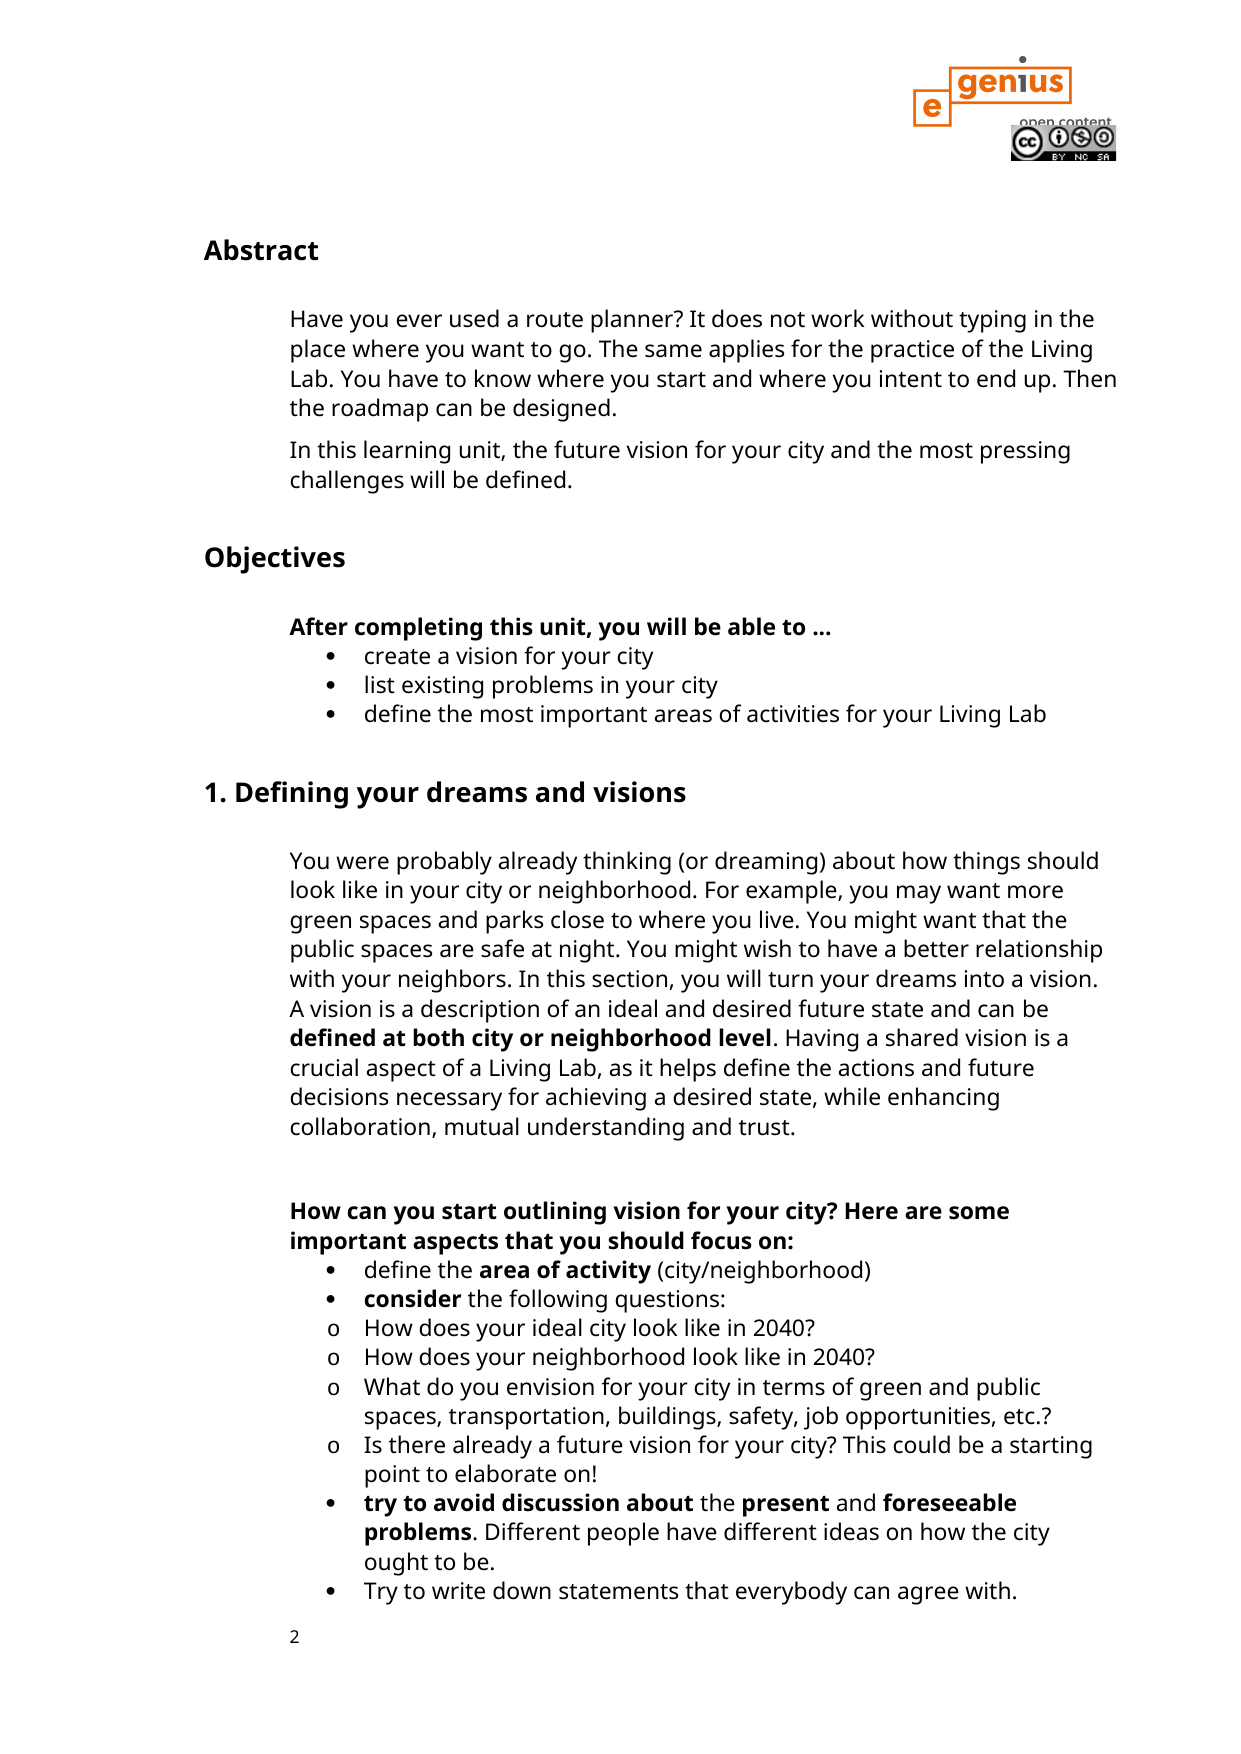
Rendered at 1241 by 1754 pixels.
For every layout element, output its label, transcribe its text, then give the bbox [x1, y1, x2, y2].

list How does your ideal city look like in 2040? [327, 1313, 1119, 1342]
text In this learning unit, the future vision for your city and the most pressing challenges will be defined. [289, 435, 1119, 494]
subtitle 1. Defining your dreams and visions [204, 778, 1119, 808]
list define the area of activity (city/neighborhood) [327, 1255, 1119, 1284]
list How does your neighborhood look like in 2040? [327, 1342, 1119, 1372]
list Is there already a future vision for your city? This could be a starting point to elaborate on! [327, 1430, 1119, 1488]
subtitle Objectives [204, 544, 1119, 574]
list Try to write down statements that everybody can agree with. [327, 1576, 1119, 1605]
subtitle Abstract [204, 237, 1119, 267]
text You were probably already thinking (or dreaming) about how things should look like in your city or neighborhood. For example, you may want more green spaces and parks close to where you live. You might want that the public spaces are safe at night. You might wish to have a better relationship with your neighbors. In this section, you will turn your dreams into a vision. A vision is a description of an ideal and desired future state and can be defined at both city or neighborhood level. Having a shared vision is a crucial aspect of a Living Lab, as it helps define the actions and future decisions necessary for achieving a desired state, while enhancing collaboration, mutual understanding and trust. [289, 845, 1119, 1141]
list try to avoid discussion about the present and foreseeable problems. Different people have different ideas on how the city ought to be. [327, 1488, 1119, 1576]
text Have you ever used a route planner? It does not work without typing in the place where you want to go. The same applies for the practice of the Living Lab. You have to know where you start and where you intent to end up. Then the roadmap can be designed. [289, 304, 1119, 422]
list consider the following questions: [327, 1284, 1119, 1313]
list define the most important areas of activities for your Living Lab [327, 699, 1119, 728]
list create a vision for your city [327, 641, 1119, 670]
list What do you envision for your city in terms of green and public spaces, transportation, buildings, safety, job opportunities, etc.? [327, 1372, 1119, 1430]
list list existing problems in your city [327, 670, 1119, 699]
text How can you start outlining vision for your city? Here are some important aspects that you should focus on: [289, 1196, 1119, 1255]
text After completing this unit, you will be able to ... [289, 611, 1119, 641]
